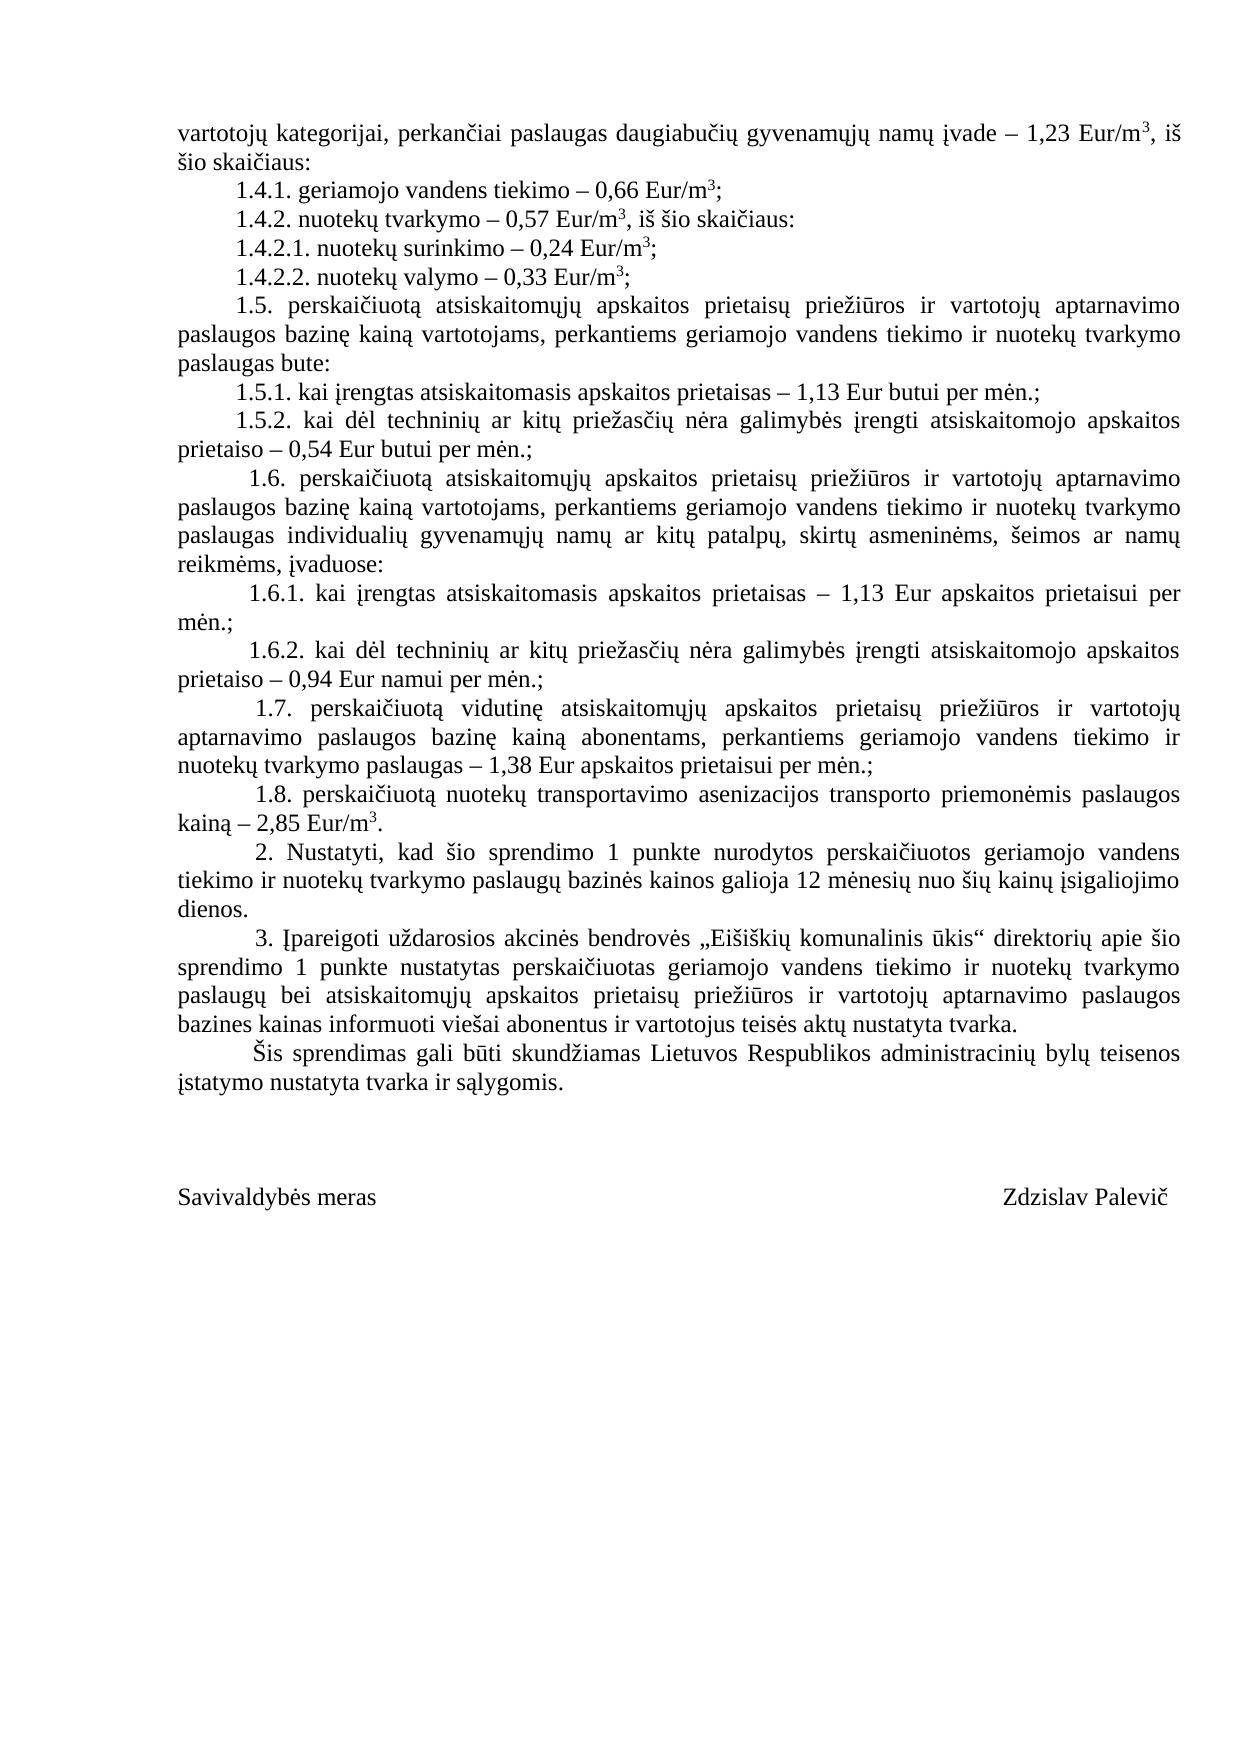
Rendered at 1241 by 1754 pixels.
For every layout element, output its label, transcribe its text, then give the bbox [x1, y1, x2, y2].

text 3. Įpareigoti uždarosios akcinės bendrovės „Eišiškių komunalinis ūkis“ direktorių apie šio sprendimo 1 punkte nustatytas perskaičiuotas geriamojo vandens tiekimo ir nuotekų tvarkymo paslaugų bei atsiskaitomųjų apskaitos prietaisų priežiūros ir vartotojų aptarnavimo paslaugos bazines kainas informuoti viešai abonentus ir vartotojus teisės aktų nustatyta tvarka. [177, 923, 1181, 1038]
text Savivaldybės meras Zdzislav Palevič [177, 1182, 1181, 1211]
text 1.6.1. kai įrengtas atsiskaitomasis apskaitos prietaisas – 1,13 Eur apskaitos prietaisui per mėn.; [177, 578, 1181, 636]
text 1.5.2. kai dėl techninių ar kitų priežasčių nėra galimybės įrengti atsiskaitomojo apskaitos prietaiso – 0,54 Eur butui per mėn.; [177, 406, 1181, 463]
text 1.5. perskaičiuotą atsiskaitomųjų apskaitos prietaisų priežiūros ir vartotojų aptarnavimo paslaugos bazinę kainą vartotojams, perkantiems geriamojo vandens tiekimo ir nuotekų tvarkymo paslaugas bute: [177, 291, 1181, 377]
text 2. Nustatyti, kad šio sprendimo 1 punkte nurodytos perskaičiuotos geriamojo vandens tiekimo ir nuotekų tvarkymo paslaugų bazinės kainos galioja 12 mėnesių nuo šių kainų įsigaliojimo dienos. [177, 837, 1181, 923]
text 1.5.1. kai įrengtas atsiskaitomasis apskaitos prietaisas – 1,13 Eur butui per mėn.; [177, 377, 1181, 406]
text 1.6. perskaičiuotą atsiskaitomųjų apskaitos prietaisų priežiūros ir vartotojų aptarnavimo paslaugos bazinę kainą vartotojams, perkantiems geriamojo vandens tiekimo ir nuotekų tvarkymo paslaugas individualių gyvenamųjų namų ar kitų patalpų, skirtų asmeninėms, šeimos ar namų reikmėms, įvaduose: [177, 463, 1181, 578]
text 1.4.1. geriamojo vandens tiekimo – 0,66 Eur/m3; [177, 176, 1181, 204]
text 1.6.2. kai dėl techninių ar kitų priežasčių nėra galimybės įrengti atsiskaitomojo apskaitos prietaiso – 0,94 Eur namui per mėn.; [177, 636, 1181, 693]
text Šis sprendimas gali būti skundžiamas Lietuvos Respublikos administracinių bylų teisenos įstatymo nustatyta tvarka ir sąlygomis. [177, 1038, 1181, 1096]
text 1.4.2.2. nuotekų valymo – 0,33 Eur/m3; [177, 262, 1181, 291]
text 1.4.2. nuotekų tvarkymo – 0,57 Eur/m3, iš šio skaičiaus: [177, 204, 1181, 233]
text 1.7. perskaičiuotą vidutinę atsiskaitomųjų apskaitos prietaisų priežiūros ir vartotojų aptarnavimo paslaugos bazinę kainą abonentams, perkantiems geriamojo vandens tiekimo ir nuotekų tvarkymo paslaugas – 1,38 Eur apskaitos prietaisui per mėn.; [177, 693, 1181, 779]
text 1.8. perskaičiuotą nuotekų transportavimo asenizacijos transporto priemonėmis paslaugos kainą – 2,85 Eur/m3. [177, 779, 1181, 837]
text vartotojų kategorijai, perkančiai paslaugas daugiabučių gyvenamųjų namų įvade – 1,23 Eur/m3, iš šio skaičiaus: [177, 118, 1181, 176]
text 1.4.2.1. nuotekų surinkimo – 0,24 Eur/m3; [177, 233, 1181, 262]
